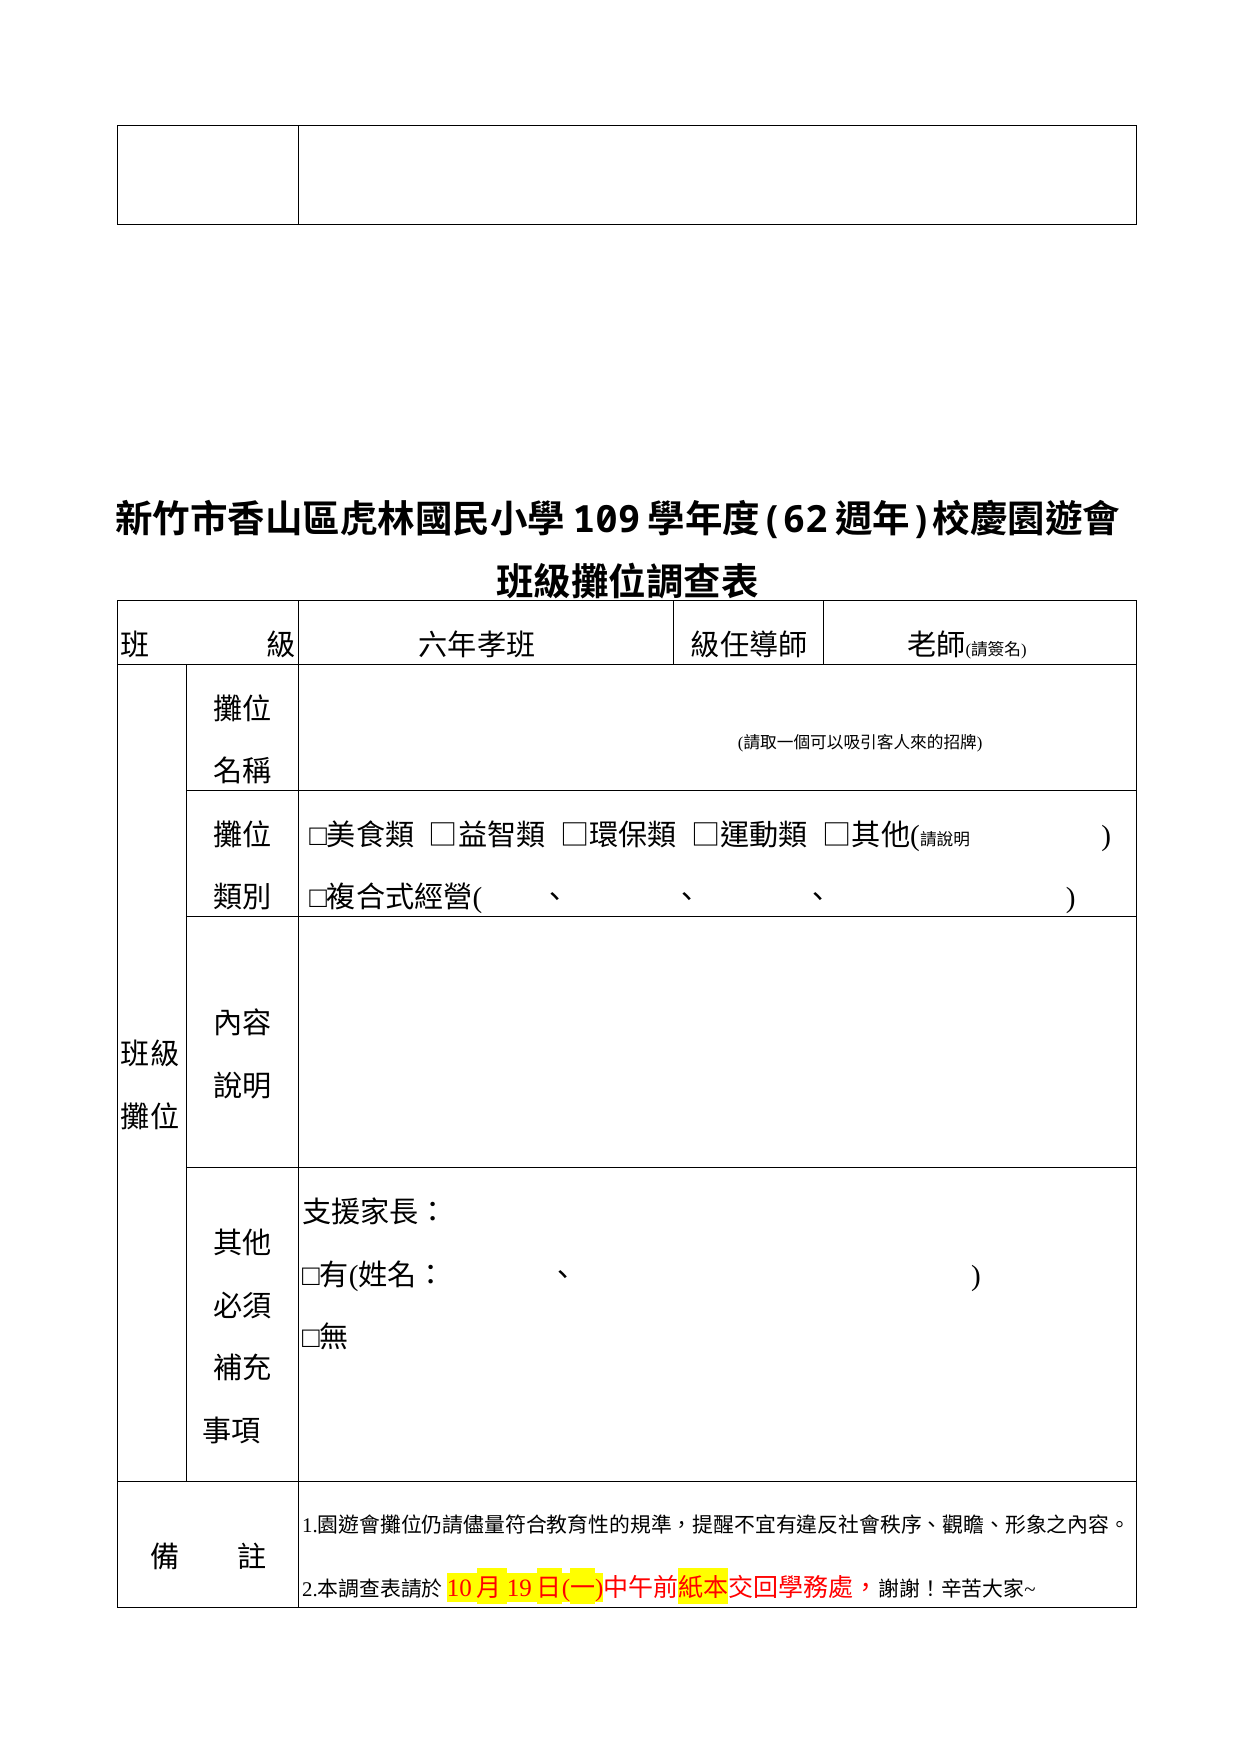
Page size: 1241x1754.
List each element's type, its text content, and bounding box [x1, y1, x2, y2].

table_header 班 級 [118, 601, 298, 664]
table_cell 支援家長： □有(姓名： 、 ) □無 [299, 1168, 1136, 1481]
table_cell 其他 必須 補充 事項 [187, 1168, 298, 1481]
table_header 級任導師 [674, 601, 823, 664]
text 班級攤位調查表 [87, 537, 1167, 600]
table_header 老師(請簽名) [824, 601, 1136, 664]
table_cell 攤位 名稱 [187, 665, 298, 790]
table_cell [299, 917, 1136, 1167]
table_cell □美食類 □益智類 □環保類 □運動類 □其他(請說明 ) □複合式經營( 、 、 、 ) [299, 791, 1136, 916]
table_cell 班級攤位 [118, 665, 186, 1481]
table_header 六年孝班 [299, 601, 673, 664]
table_cell (請取一個可以吸引客人來的招牌) [299, 665, 1136, 790]
table_cell [299, 126, 1136, 224]
table_cell 攤位 類別 [187, 791, 298, 916]
text 新竹市香山區虎林國民小學109學年度(62週年)校慶園遊會 [87, 475, 1167, 537]
table_cell 備 註 [118, 1482, 298, 1607]
table_cell 1.園遊會攤位仍請儘量符合教育性的規準，提醒不宜有違反社會秩序、觀瞻、形象之內容。 2.本調查表請於10月19日(一)中午前紙本交回學務處，謝謝！辛苦大家~ [299, 1482, 1136, 1607]
table_cell [118, 126, 298, 224]
table_cell 內容 說明 [187, 917, 298, 1167]
